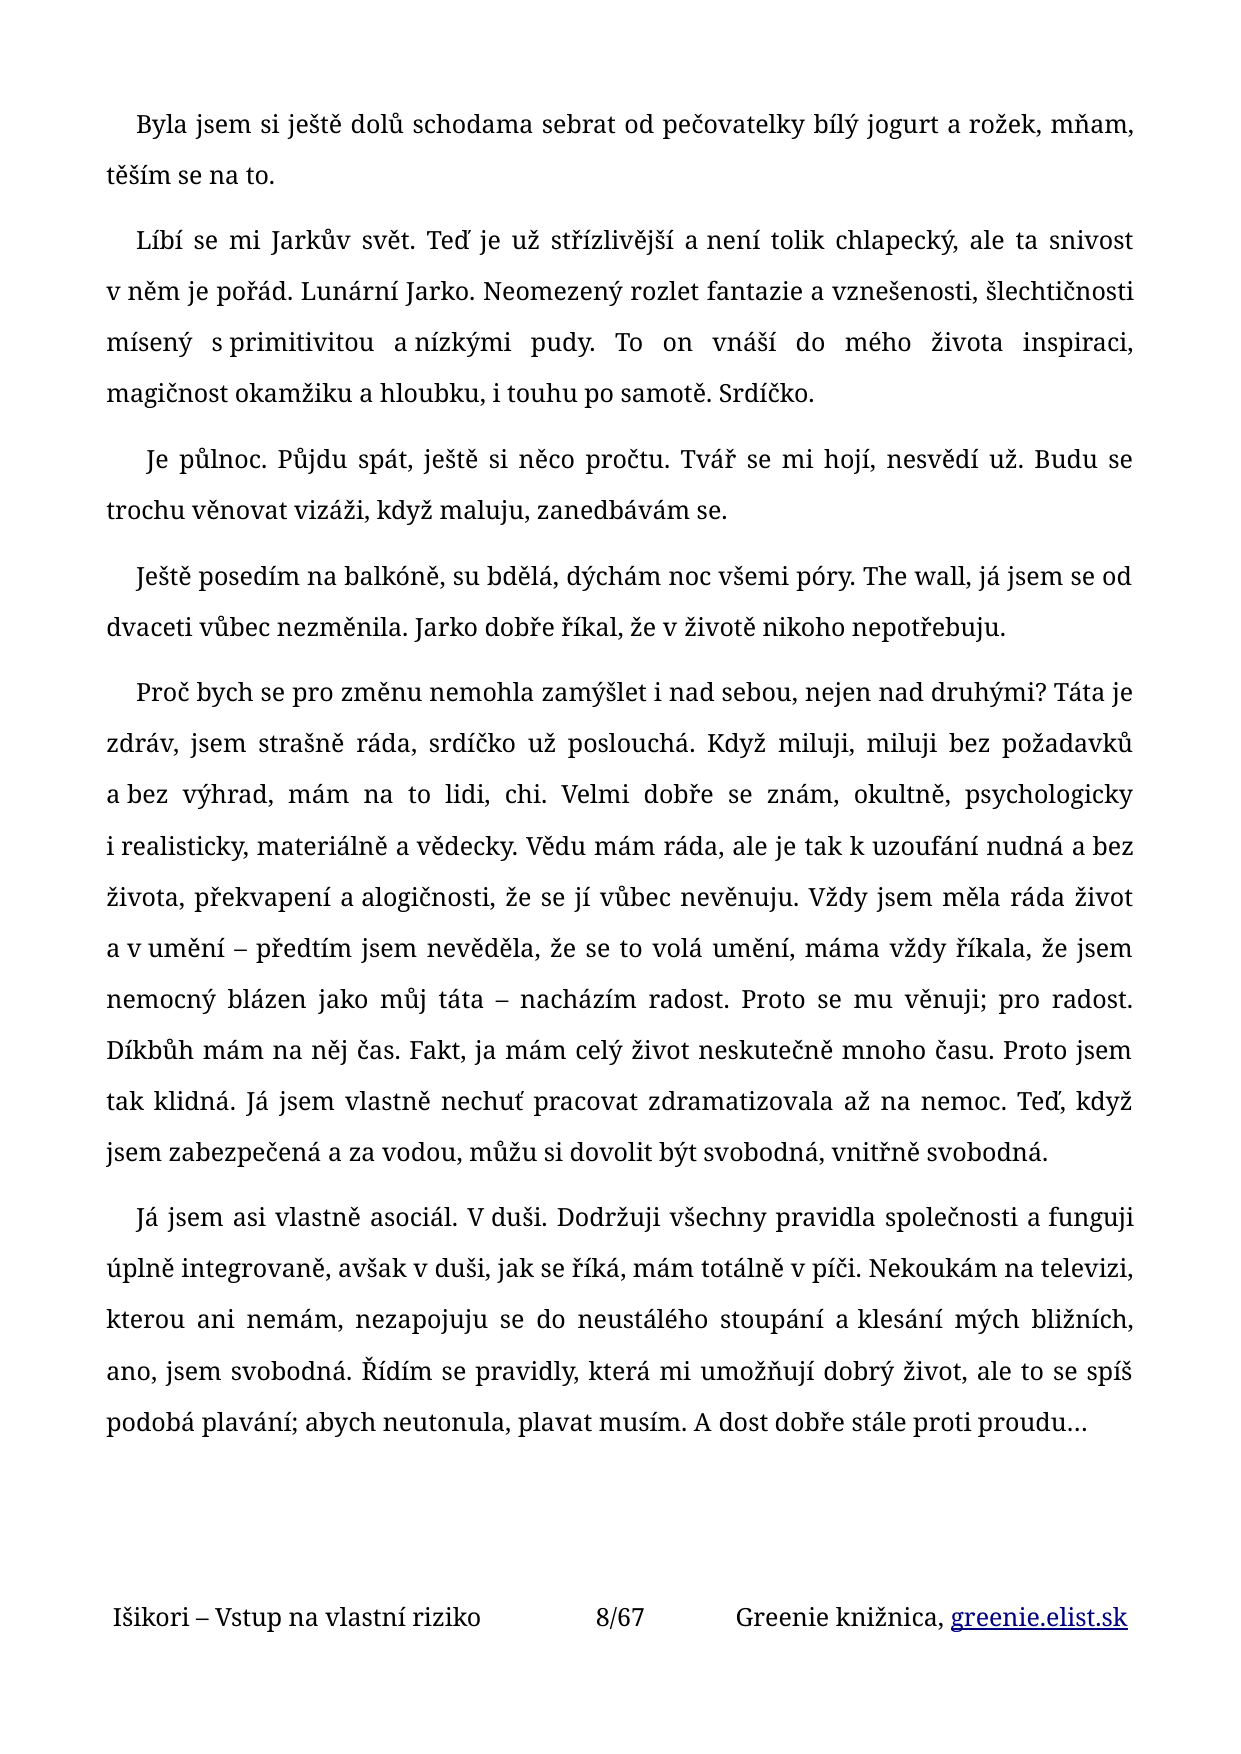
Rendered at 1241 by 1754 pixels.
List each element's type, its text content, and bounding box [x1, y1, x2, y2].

text Je půlnoc. Půjdu spát, ještě si něco pročtu. Tvář se mi hojí, nesvědí už. Budu se trochu věnovat vizáži, když maluju, zanedbávám se. [106, 442, 1134, 527]
text Líbí se mi Jarkův svět. Teď je už střízlivější a není tolik chlapecký, ale ta snivost v něm je pořád. Lunární Jarko. Neomezený rozlet fantazie a vznešenosti, šlechtičnosti mísený s primitivitou a nízkými pudy. To on vnáší do mého života inspiraci, magičnost okamžiku a hloubku, i touhu po samotě. Srdíčko. [106, 223, 1134, 410]
text Ještě posedím na balkóně, su bdělá, dýchám noc všemi póry. The wall, já jsem se od dvaceti vůbec nezměnila. Jarko dobře říkal, že v životě nikoho nepotřebuju. [106, 558, 1134, 643]
text Já jsem asi vlastně asociál. V duši. Dodržuji všechny pravidla společnosti a funguji úplně integrovaně, avšak v duši, jak se říká, mám totálně v píči. Nekoukám na televizi, kterou ani nemám, nezapojuju se do neustálého stoupání a klesání mých bližních, ano, jsem svobodná. Řídím se pravidly, která mi umožňují dobrý život, ale to se spíš podobá plavání; abych neutonula, plavat musím. A dost dobře stále proti proudu… [106, 1200, 1134, 1438]
text Proč bych se pro změnu nemohla zamýšlet i nad sebou, nejen nad druhými? Táta je zdráv, jsem strašně ráda, srdíčko už poslouchá. Když miluji, miluji bez požadavků a bez výhrad, mám na to lidi, chi. Velmi dobře se znám, okultně, psychologicky i realisticky, materiálně a vědecky. Vědu mám ráda, ale je tak k uzoufání nudná a bez života, překvapení a alogičnosti, že se jí vůbec nevěnuju. Vždy jsem měla ráda život a v umění – předtím jsem nevěděla, že se to volá umění, máma vždy říkala, že jsem nemocný blázen jako můj táta – nacházím radost. Proto se mu věnuji; pro radost. Díkbůh mám na něj čas. Fakt, ja mám celý život neskutečně mnoho času. Proto jsem tak klidná. Já jsem vlastně nechuť pracovat zdramatizovala až na nemoc. Teď, když jsem zabezpečená a za vodou, můžu si dovolit být svobodná, vnitřně svobodná. [106, 675, 1134, 1168]
text Byla jsem si ještě dolů schodama sebrat od pečovatelky bílý jogurt a rožek, mňam, těším se na to. [106, 106, 1134, 191]
